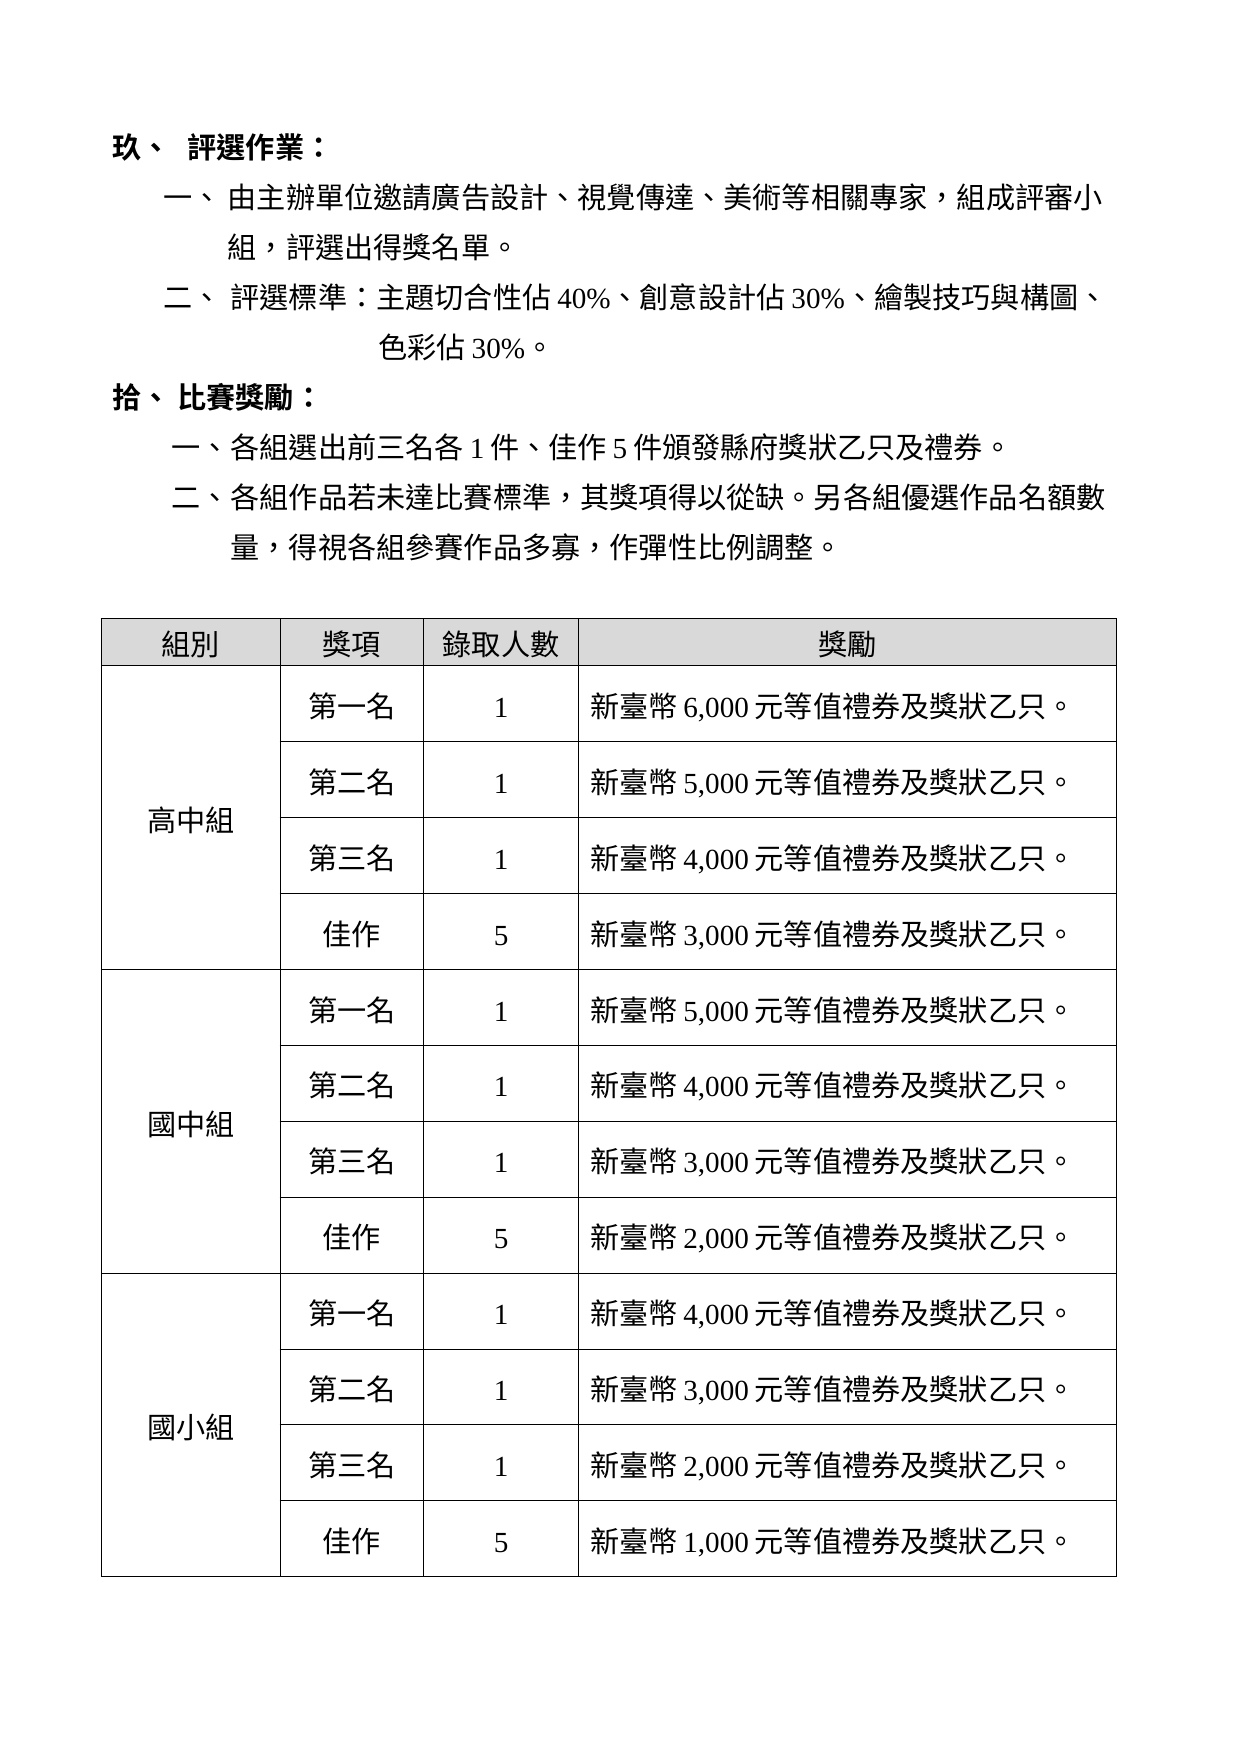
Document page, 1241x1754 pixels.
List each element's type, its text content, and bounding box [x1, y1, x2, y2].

table_cell 5 [424, 1198, 578, 1272]
table_cell 1 [424, 1046, 578, 1121]
table_cell 第一名 [281, 666, 423, 741]
table_cell 第二名 [281, 742, 423, 817]
table_header 錄取人數 [424, 619, 578, 665]
table_cell 1 [424, 742, 578, 817]
table_cell 高中組 [102, 666, 280, 969]
table_cell 佳作 [281, 894, 423, 969]
table_cell 新臺幣5,000元等值禮券及獎狀乙只。 [579, 742, 1116, 817]
table_cell 第三名 [281, 1425, 423, 1500]
table_cell 1 [424, 818, 578, 893]
table_cell 第一名 [281, 1274, 423, 1348]
table_cell 國小組 [102, 1274, 280, 1576]
table_cell 新臺幣4,000元等值禮券及獎狀乙只。 [579, 1274, 1116, 1348]
table_cell 新臺幣2,000元等值禮券及獎狀乙只。 [579, 1198, 1116, 1272]
table_cell 第三名 [281, 818, 423, 893]
table_cell 新臺幣3,000元等值禮券及獎狀乙只。 [579, 894, 1116, 969]
table_cell 新臺幣3,000元等值禮券及獎狀乙只。 [579, 1350, 1116, 1424]
table_cell 5 [424, 894, 578, 969]
table_header 獎項 [281, 619, 423, 665]
list 各組選出前三名各1件、佳作5件頒發縣府獎狀乙只及禮券。 [171, 418, 1128, 468]
table_cell 佳作 [281, 1198, 423, 1272]
table_header 組別 [102, 619, 280, 665]
table_cell 佳作 [281, 1501, 423, 1576]
table_cell 第三名 [281, 1122, 423, 1197]
table_cell 新臺幣6,000元等值禮券及獎狀乙只。 [579, 666, 1116, 741]
table_cell 新臺幣4,000元等值禮券及獎狀乙只。 [579, 1046, 1116, 1121]
table_cell 國中組 [102, 970, 280, 1272]
table_cell 第二名 [281, 1046, 423, 1121]
table_cell 1 [424, 1425, 578, 1500]
text 拾、 比賽獎勵： [112, 368, 1128, 418]
table_cell 第一名 [281, 970, 423, 1045]
list 評選作業： [112, 118, 1128, 168]
table_cell 5 [424, 1501, 578, 1576]
table_cell 第二名 [281, 1350, 423, 1424]
table_cell 1 [424, 1350, 578, 1424]
table_cell 1 [424, 970, 578, 1045]
table_cell 新臺幣4,000元等值禮券及獎狀乙只。 [579, 818, 1116, 893]
list 評選標準：主題切合性佔40%、創意設計佔30%、繪製技巧與構圖、色彩佔30%。 [163, 268, 1128, 368]
table_cell 新臺幣1,000元等值禮券及獎狀乙只。 [579, 1501, 1116, 1576]
list 由主辦單位邀請廣告設計、視覺傳達、美術等相關專家，組成評審小組，評選出得獎名單。 [163, 168, 1128, 268]
table_cell 1 [424, 1274, 578, 1348]
table_cell 1 [424, 666, 578, 741]
table_header 獎勵 [579, 619, 1116, 665]
table_cell 1 [424, 1122, 578, 1197]
table_cell 新臺幣5,000元等值禮券及獎狀乙只。 [579, 970, 1116, 1045]
table_cell 新臺幣2,000元等值禮券及獎狀乙只。 [579, 1425, 1116, 1500]
table_cell 新臺幣3,000元等值禮券及獎狀乙只。 [579, 1122, 1116, 1197]
list 各組作品若未達比賽標準，其獎項得以從缺。另各組優選作品名額數量，得視各組參賽作品多寡，作彈性比例調整。 [171, 468, 1128, 568]
